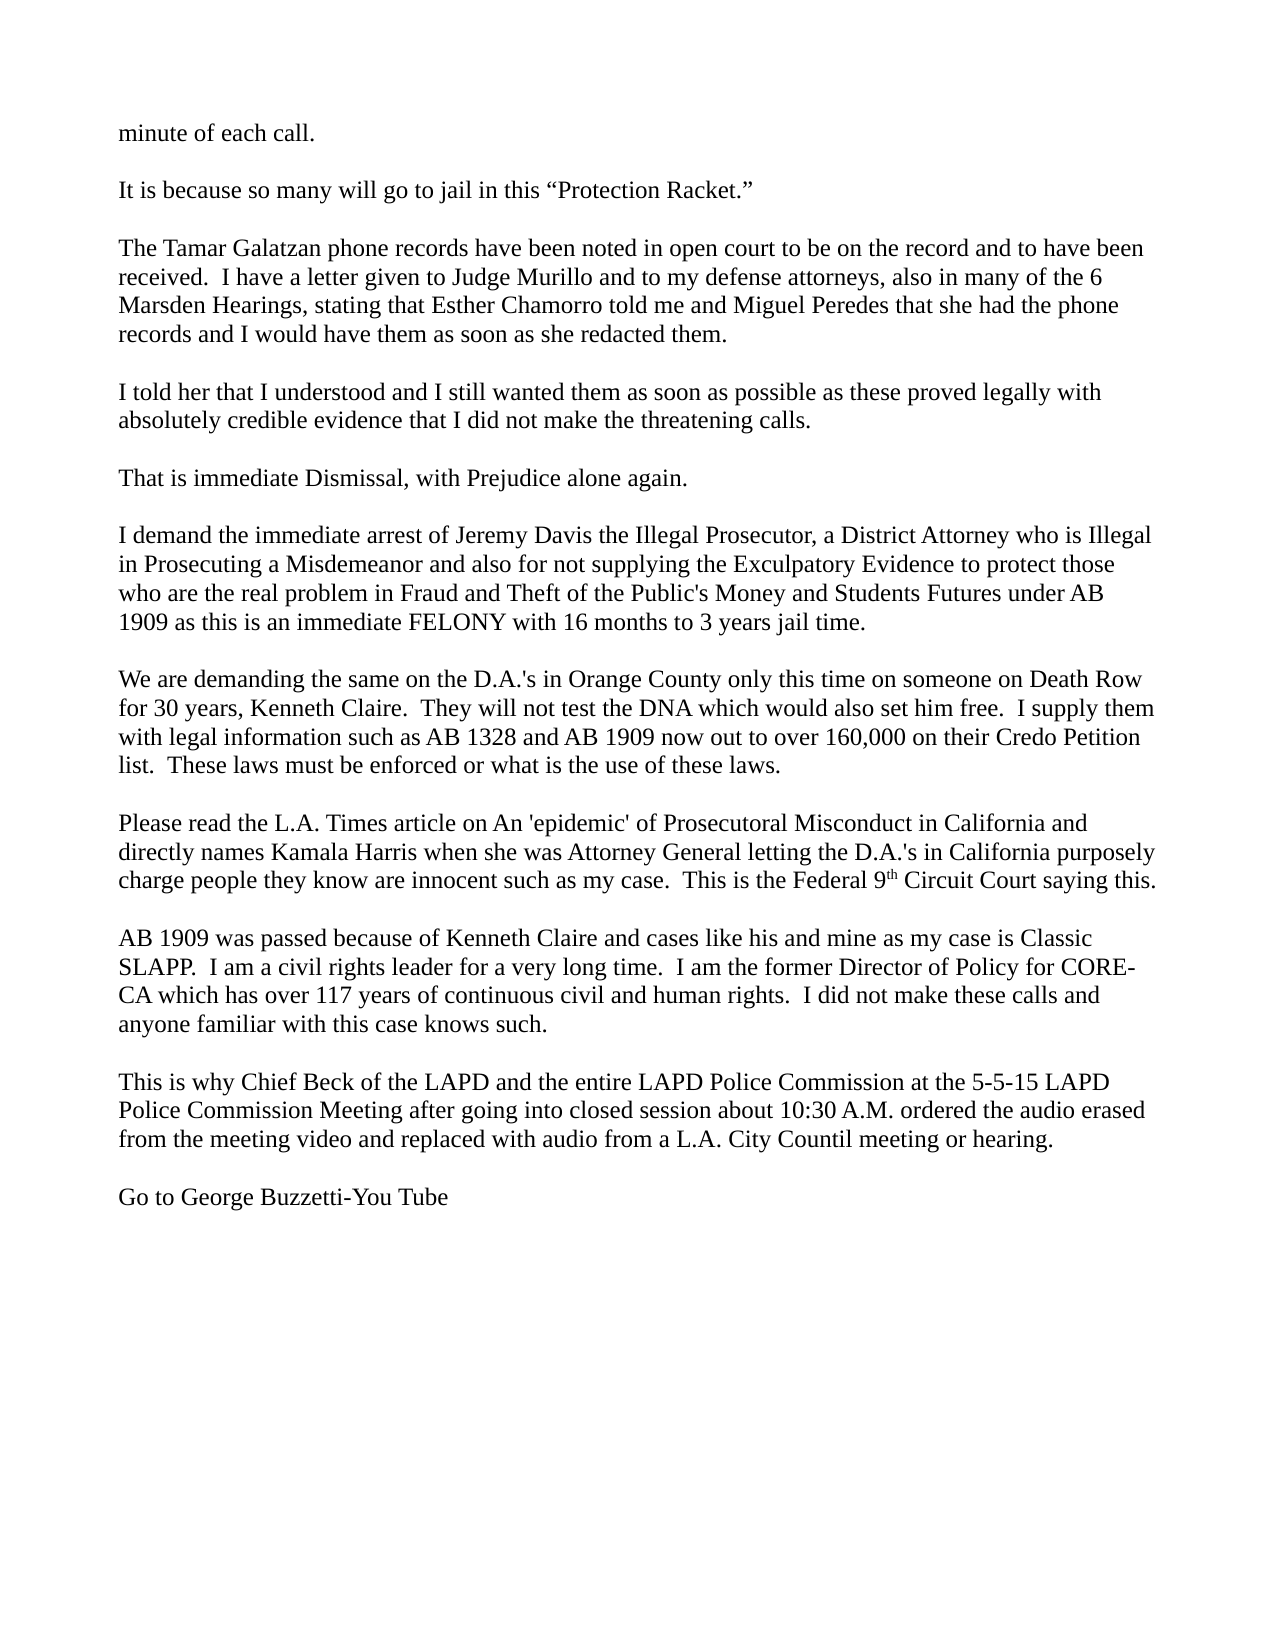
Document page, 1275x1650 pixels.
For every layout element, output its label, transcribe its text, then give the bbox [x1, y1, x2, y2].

text AB 1909 was passed because of Kenneth Claire and cases like his and mine as my case is Classic SLAPP. I am a civil rights leader for a very long time. I am the former Director of Policy for CORE-CA which has over 117 years of continuous civil and human rights. I did not make these calls and anyone familiar with this case knows such. [118, 923, 1157, 1038]
text This is why Chief Beck of the LAPD and the entire LAPD Police Commission at the 5-5-15 LAPD Police Commission Meeting after going into closed session about 10:30 A.M. ordered the audio erased from the meeting video and replaced with audio from a L.A. City Countil meeting or hearing. [118, 1067, 1157, 1153]
text I demand the immediate arrest of Jeremy Davis the Illegal Prosecutor, a District Attorney who is Illegal in Prosecuting a Misdemeanor and also for not supplying the Exculpatory Evidence to protect those who are the real problem in Fraud and Theft of the Public's Money and Students Futures under AB 1909 as this is an immediate FELONY with 16 months to 3 years jail time. [118, 521, 1157, 636]
text That is immediate Dismissal, with Prejudice alone again. [118, 463, 1157, 492]
text It is because so many will go to jail in this “Protection Racket.” [118, 176, 1157, 204]
text Please read the L.A. Times article on An 'epidemic' of Prosecutoral Misconduct in California and directly names Kamala Harris when she was Attorney General letting the D.A.'s in California purposely charge people they know are innocent such as my case. This is the Federal 9th Circuit Court saying this. [118, 808, 1157, 894]
text Go to George Buzzetti-You Tube [118, 1182, 1157, 1211]
text We are demanding the same on the D.A.'s in Orange County only this time on someone on Death Row for 30 years, Kenneth Claire. They will not test the DNA which would also set him free. I supply them with legal information such as AB 1328 and AB 1909 now out to over 160,000 on their Credo Petition list. These laws must be enforced or what is the use of these laws. [118, 664, 1157, 779]
text I told her that I understood and I still wanted them as soon as possible as these proved legally with absolutely credible evidence that I did not make the threatening calls. [118, 377, 1157, 434]
text minute of each call. [118, 118, 1157, 147]
text The Tamar Galatzan phone records have been noted in open court to be on the record and to have been received. I have a letter given to Judge Murillo and to my defense attorneys, also in many of the 6 Marsden Hearings, stating that Esther Chamorro told me and Miguel Peredes that she had the phone records and I would have them as soon as she redacted them. [118, 233, 1157, 348]
